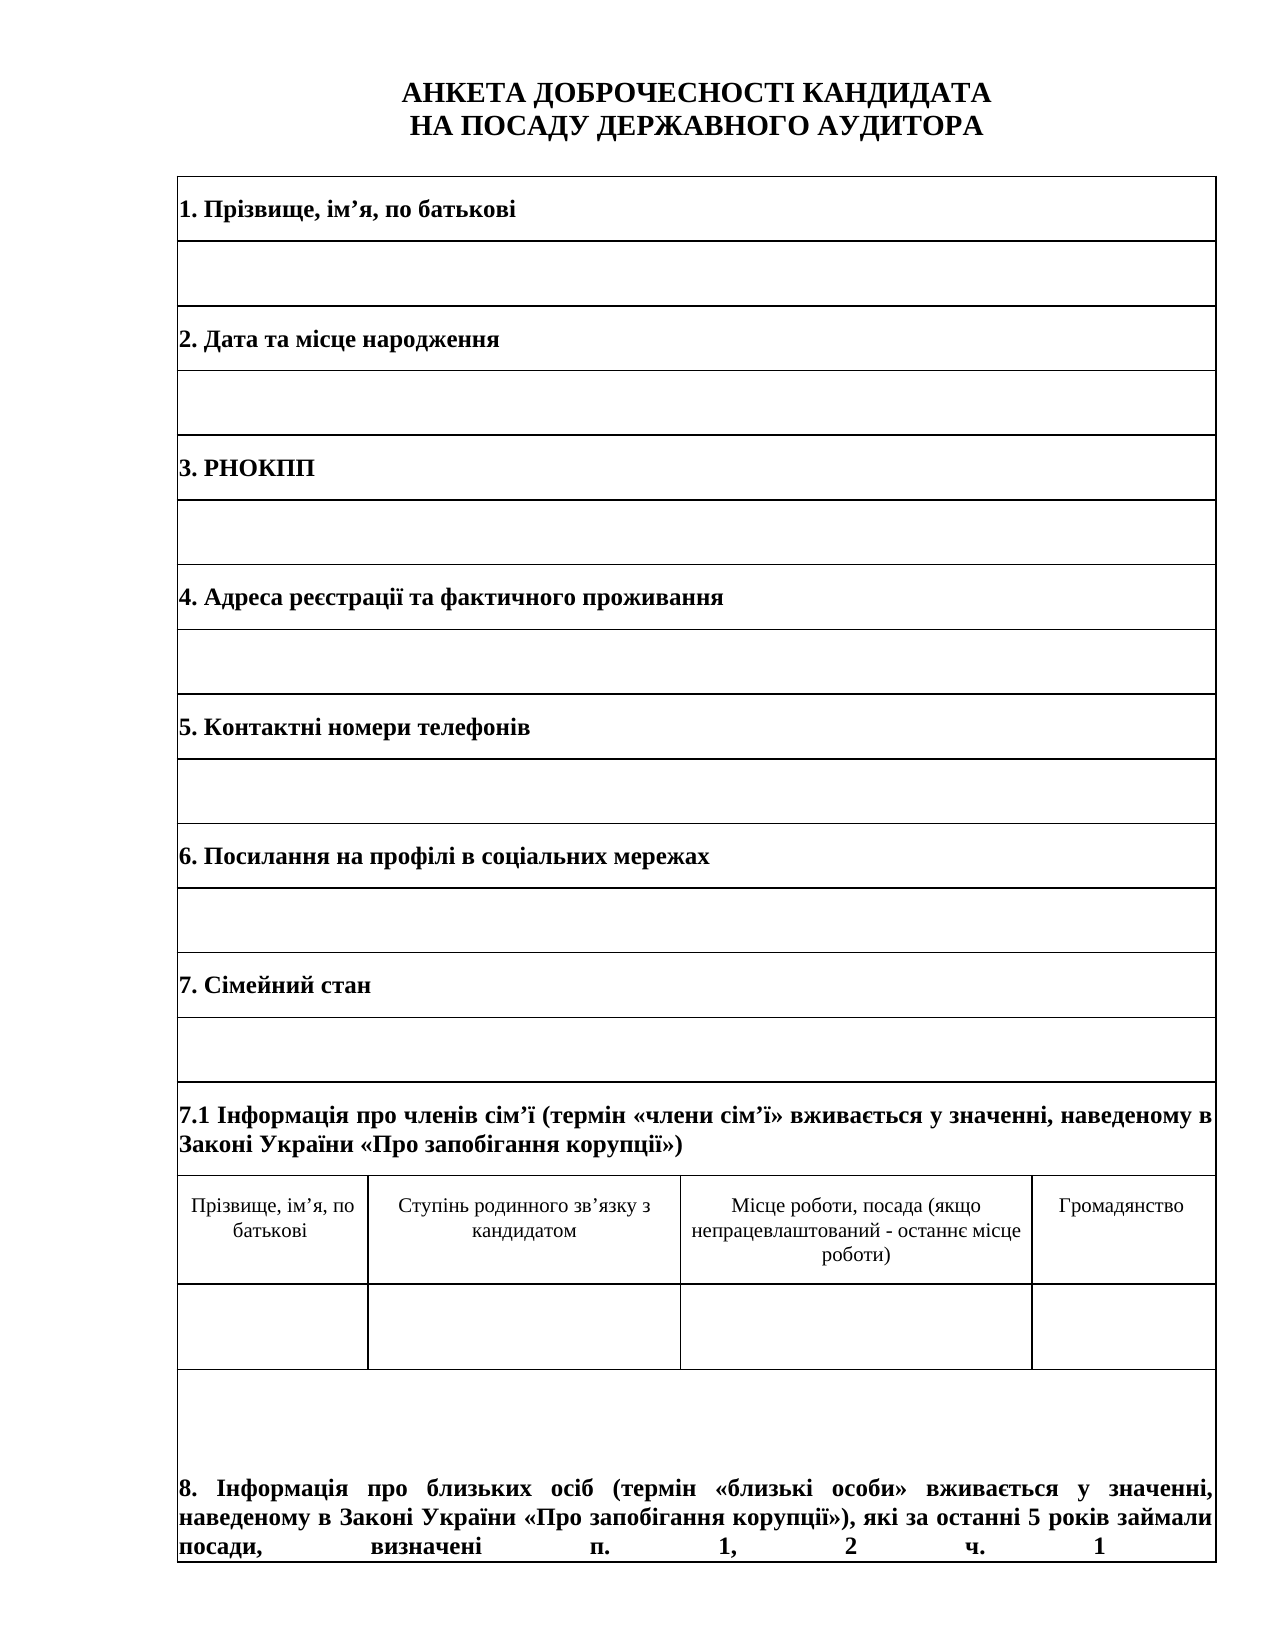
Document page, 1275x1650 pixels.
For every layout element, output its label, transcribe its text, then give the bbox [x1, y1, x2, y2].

table_cell [178, 501, 1215, 564]
table_cell [178, 1018, 1215, 1081]
table_cell 5. Контактні номери телефонів [178, 695, 1215, 758]
table_cell Ступінь родинного зв’язку з кандидатом [369, 1176, 680, 1283]
table_cell [681, 1285, 1031, 1368]
table_cell 7.1 Інформація про членів сім’ї (термін «члени сім’ї» вживається у значенні, наведеному в Законі України «Про запобігання корупції») [178, 1083, 1215, 1175]
table_cell [178, 242, 1215, 305]
table_header 1. Прізвище, ім’я, по батькові [178, 177, 1215, 240]
text АНКЕТА ДОБРОЧЕСНОСТІ КАНДИДАТА [177, 75, 1216, 108]
text НА ПОСАДУ ДЕРЖАВНОГО АУДИТОРА [177, 108, 1216, 142]
table_cell Місце роботи, посада (якщо непрацевлаштований - останнє місце роботи) [681, 1176, 1031, 1283]
table_cell Громадянство [1033, 1176, 1215, 1283]
table_cell 4. Адреса реєстрації та фактичного проживання [178, 565, 1215, 628]
table_cell [1033, 1285, 1215, 1368]
table_cell [178, 760, 1215, 822]
table_cell [178, 1285, 367, 1368]
table_cell 6. Посилання на профілі в соціальних мережах [178, 824, 1215, 887]
table_cell [178, 630, 1215, 693]
table_cell 8. Інформація про близьких осіб (термін «близькі особи» вживається у значенні, наведеному в Законі України «Про запобігання корупції»), які за останні 5 років займали посади, визначені п. 1, 2 ч. 1 [178, 1370, 1215, 1561]
table_cell [369, 1285, 680, 1368]
table_cell 2. Дата та місце народження [178, 307, 1215, 370]
table_cell 3. РНОКПП [178, 436, 1215, 499]
table_cell Прізвище, ім’я, по батькові [178, 1176, 367, 1283]
table_cell [178, 371, 1215, 434]
table_cell 7. Сімейний стан [178, 953, 1215, 1017]
table_cell [178, 889, 1215, 952]
